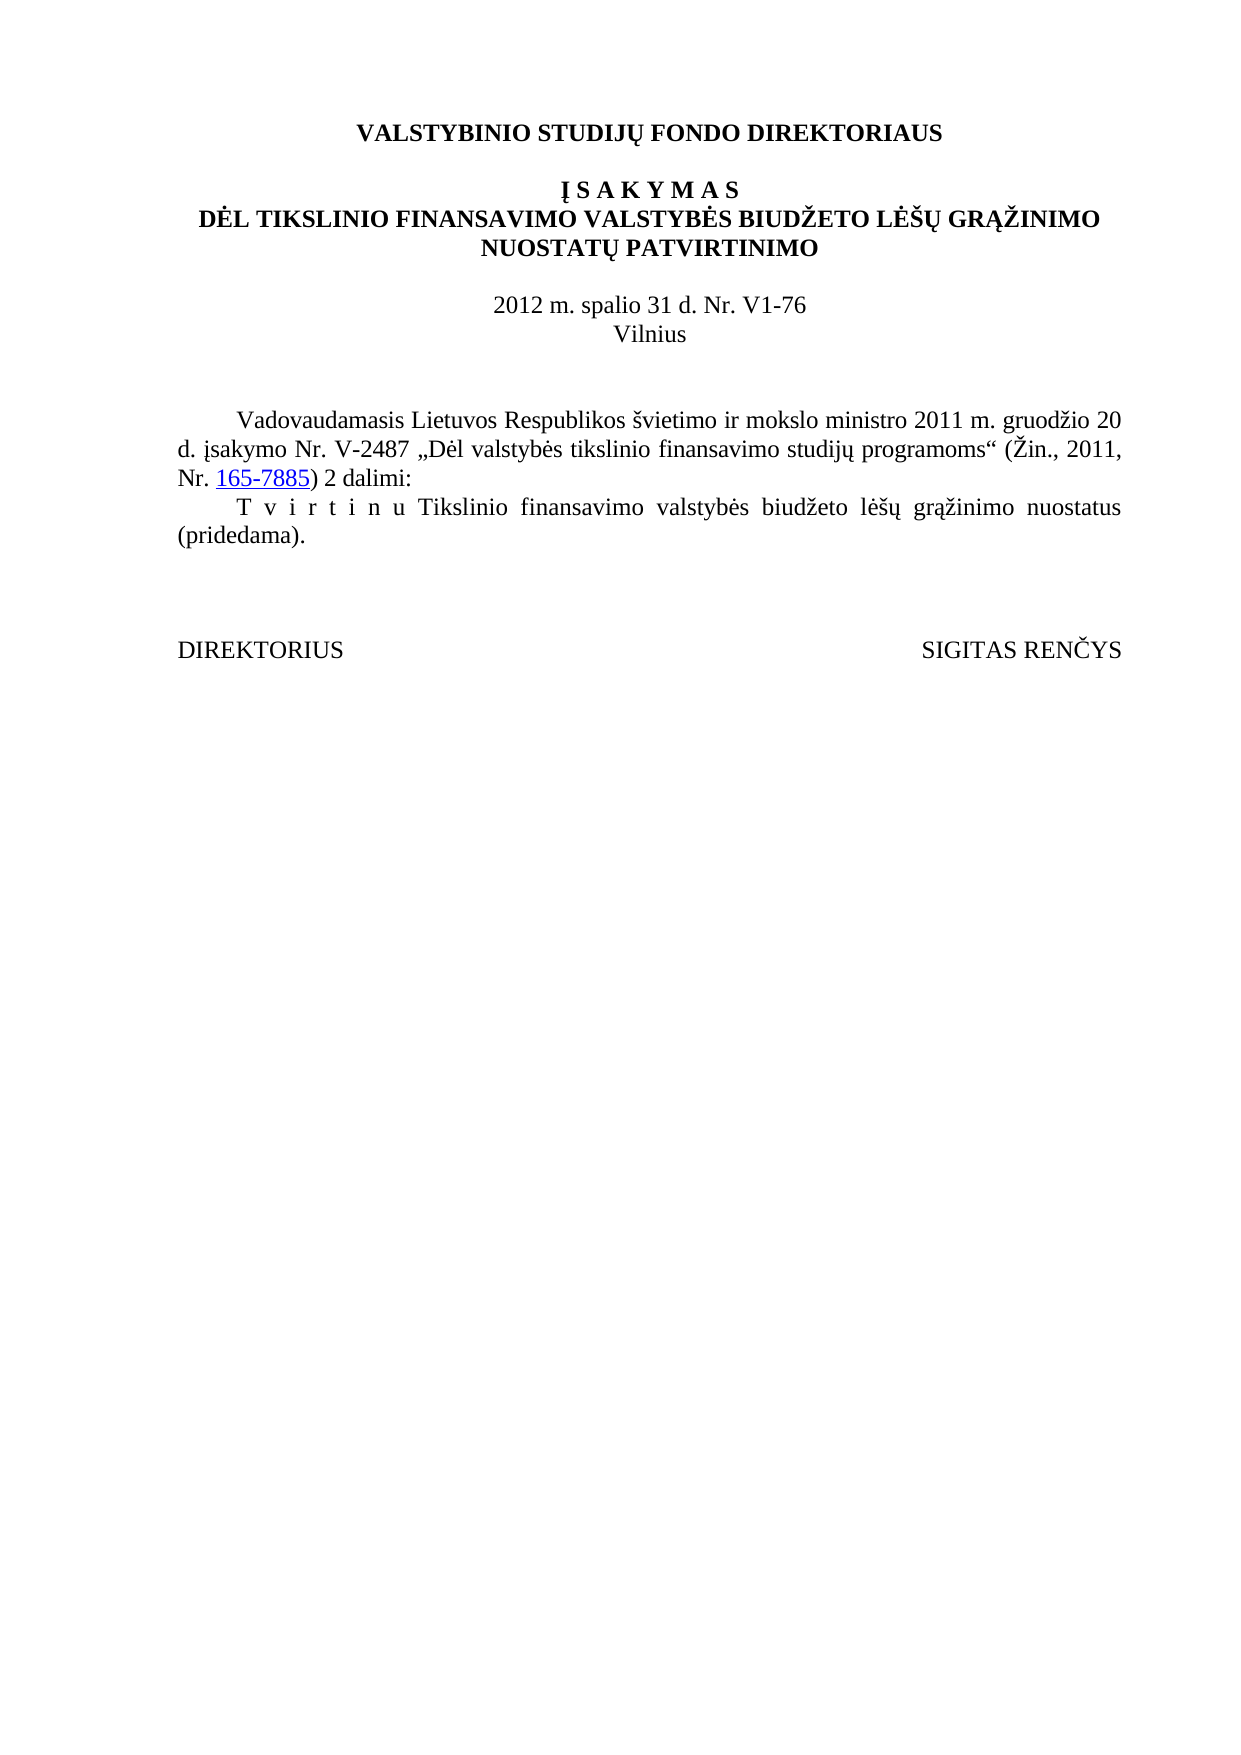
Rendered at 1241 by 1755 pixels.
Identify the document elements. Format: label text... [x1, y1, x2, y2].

text Direktorius Sigitas Renčys [177, 636, 1122, 664]
text Vadovaudamasis Lietuvos Respublikos švietimo ir mokslo ministro 2011 m. gruodžio 20 d. įsakymo Nr. V-2487 „Dėl valstybės tikslinio finansavimo studijų programoms“ (Žin., 2011, Nr. 165-7885) 2 dalimi: [177, 406, 1122, 492]
text Vilnius [177, 319, 1122, 348]
text DĖL tikslinio finansavimo valstybės biudžeto lėšų grąžinimo Nuostatų PATVIRTINIMO [177, 204, 1122, 262]
text Į S A K Y M A S [177, 176, 1122, 204]
text 2012 m. spalio 31 d. Nr. V1-76 [177, 291, 1122, 319]
text T v i r t i n u Tikslinio finansavimo valstybės biudžeto lėšų grąžinimo nuostatus (pridedama). [177, 492, 1122, 549]
text VALSTYBINIO STUDIJŲ FONDO DIREKTORIAUS [177, 118, 1122, 147]
